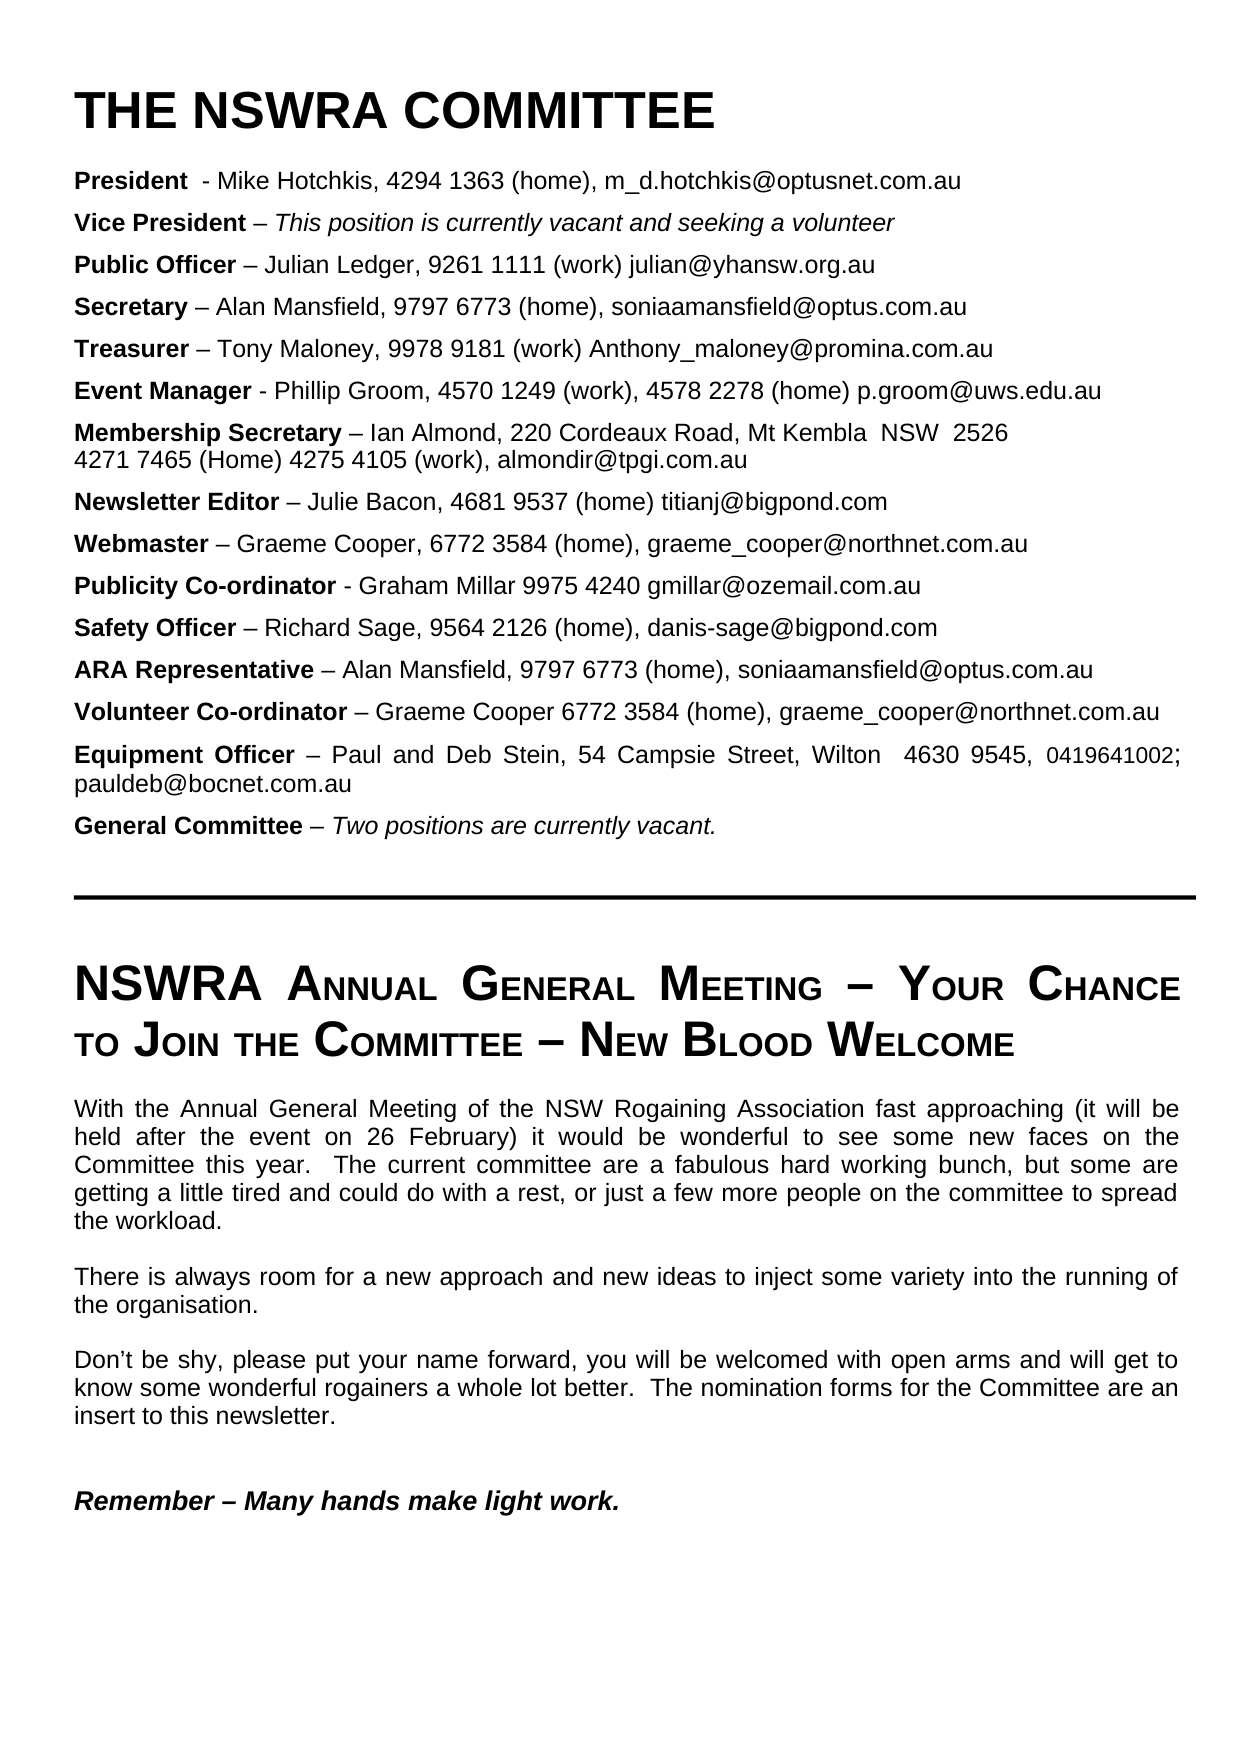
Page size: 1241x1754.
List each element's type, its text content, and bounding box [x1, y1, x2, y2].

text ARA Representative – Alan Mansfield, 9797 6773 (home), soniaamansfield@optus.com.au [74, 656, 1181, 684]
text NSWRA Annual General Meeting – Your Chance to Join the Committee – New Blood Welcome [74, 956, 1181, 1067]
text With the Annual General Meeting of the NSW Rogaining Association fast approaching (it will be held after the event on 26 February) it would be wonderful to see some new faces on the Committee this year. The current committee are a fabulous hard working bunch, but some are getting a little tired and could do with a rest, or just a few more people on the committee to spread the workload. [74, 1095, 1181, 1235]
text Membership Secretary – Ian Almond, 220 Cordeaux Road, Mt Kembla NSW 2526 [74, 418, 1181, 446]
text Publicity Co-ordinator - Graham Millar 9975 4240 gmillar@ozemail.com.au [74, 572, 1181, 600]
subtitle THE NSWRA COMMITTEE [74, 81, 1181, 139]
text Webmaster – Graeme Cooper, 6772 3584 (home), graeme_cooper@northnet.com.au [74, 530, 1181, 558]
text Treasurer – Tony Maloney, 9978 9181 (work) Anthony_maloney@promina.com.au [74, 335, 1181, 363]
text There is always room for a new approach and new ideas to inject some variety into the running of the organisation. [74, 1263, 1181, 1318]
text Equipment Officer – Paul and Deb Stein, 54 Campsie Street, Wilton 4630 9545, 0419641002; pauldeb@bocnet.com.au [74, 739, 1181, 798]
text Volunteer Co-ordinator – Graeme Cooper 6772 3584 (home), graeme_cooper@northnet.com.au [74, 698, 1181, 726]
text President - Mike Hotchkis, 4294 1363 (home), m_d.hotchkis@optusnet.com.au [74, 167, 1181, 195]
text General Committee – Two positions are currently vacant. [74, 812, 1181, 839]
text Public Officer – Julian Ledger, 9261 1111 (work) julian@yhansw.org.au [74, 251, 1181, 279]
text Secretary – Alan Mansfield, 9797 6773 (home), soniaamansfield@optus.com.au [74, 293, 1181, 321]
text Safety Officer – Richard Sage, 9564 2126 (home), danis-sage@bigpond.com [74, 614, 1181, 642]
text Vice President – This position is currently vacant and seeking a volunteer [74, 209, 1181, 237]
text Newsletter Editor – Julie Bacon, 4681 9537 (home) titianj@bigpond.com [74, 488, 1181, 516]
text Event Manager - Phillip Groom, 4570 1249 (work), 4578 2278 (home) p.groom@uws.edu.au [74, 377, 1181, 404]
text Remember – Many hands make light work. [74, 1486, 1181, 1516]
text 4271 7465 (Home) 4275 4105 (work), almondir@tpgi.com.au [74, 446, 1181, 474]
text Don’t be shy, please put your name forward, you will be welcomed with open arms and will get to know some wonderful rogainers a whole lot better. The nomination forms for the Committee are an insert to this newsletter. [74, 1346, 1181, 1430]
